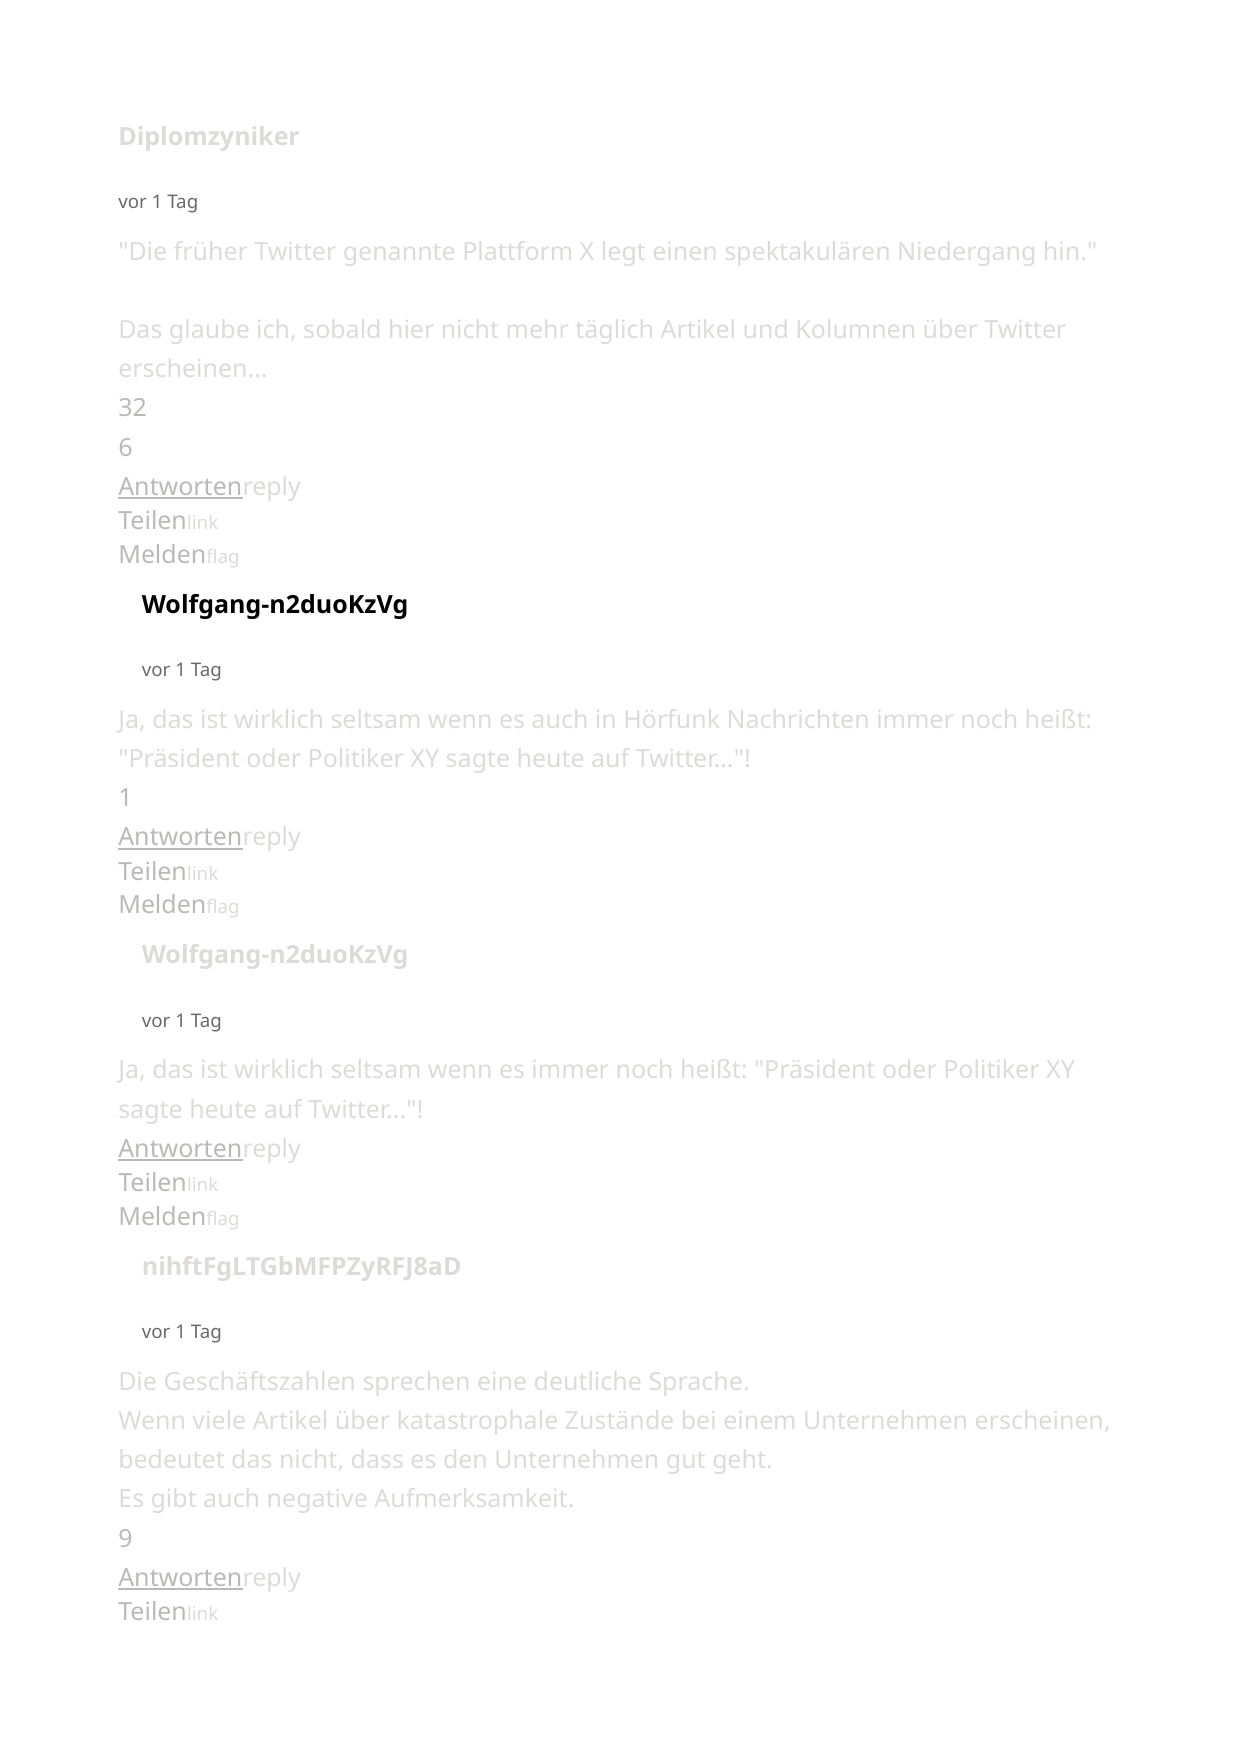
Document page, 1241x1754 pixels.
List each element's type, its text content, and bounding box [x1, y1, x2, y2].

text 32 [118, 390, 1122, 424]
text Die Geschäftszahlen sprechen eine deutliche Sprache. Wenn viele Artikel über katastrophale Zustände bei einem Unternehmen erscheinen, bedeutet das nicht, dass es den Unternehmen gut geht. Es gibt auch negative Aufmerksamkeit. [118, 1364, 1122, 1515]
text Meldenflag [118, 887, 1122, 921]
text nihftFgLTGbMFPZyRFJ8aD [142, 1248, 1114, 1282]
text 1 [118, 780, 1122, 814]
text Wolfgang-n2duoKzVg [142, 586, 1114, 620]
text vor 1 Tag [118, 188, 1117, 214]
text Antwortenreply [118, 1559, 1122, 1593]
text vor 1 Tag [142, 1319, 1117, 1344]
text Teilenlink [118, 502, 1122, 537]
text Antwortenreply [118, 819, 1122, 853]
text Diplomzyniker [118, 118, 1114, 152]
text Antwortenreply [118, 468, 1122, 502]
text 9 [118, 1520, 1122, 1554]
text Teilenlink [118, 853, 1122, 887]
text "Die früher Twitter genannte Plattform X legt einen spektakulären Niedergang hin." Das glaube ich, sobald hier nicht mehr täglich Artikel und Kolumnen über Twitter erscheinen... [118, 233, 1122, 385]
text Wolfgang-n2duoKzVg [142, 937, 1114, 971]
text Ja, das ist wirklich seltsam wenn es immer noch heißt: "Präsident oder Politiker XY sagte heute auf Twitter..."! [118, 1052, 1122, 1125]
text vor 1 Tag [142, 1007, 1117, 1033]
text 6 [118, 429, 1122, 463]
text Meldenflag [118, 537, 1122, 571]
text vor 1 Tag [142, 657, 1117, 682]
text Antwortenreply [118, 1131, 1122, 1164]
text Teilenlink [118, 1164, 1122, 1199]
text Teilenlink [118, 1593, 1122, 1628]
text Ja, das ist wirklich seltsam wenn es auch in Hörfunk Nachrichten immer noch heißt: "Präsident oder Politiker XY sagte heute auf Twitter..."! [118, 702, 1122, 775]
text Meldenflag [118, 1199, 1122, 1233]
